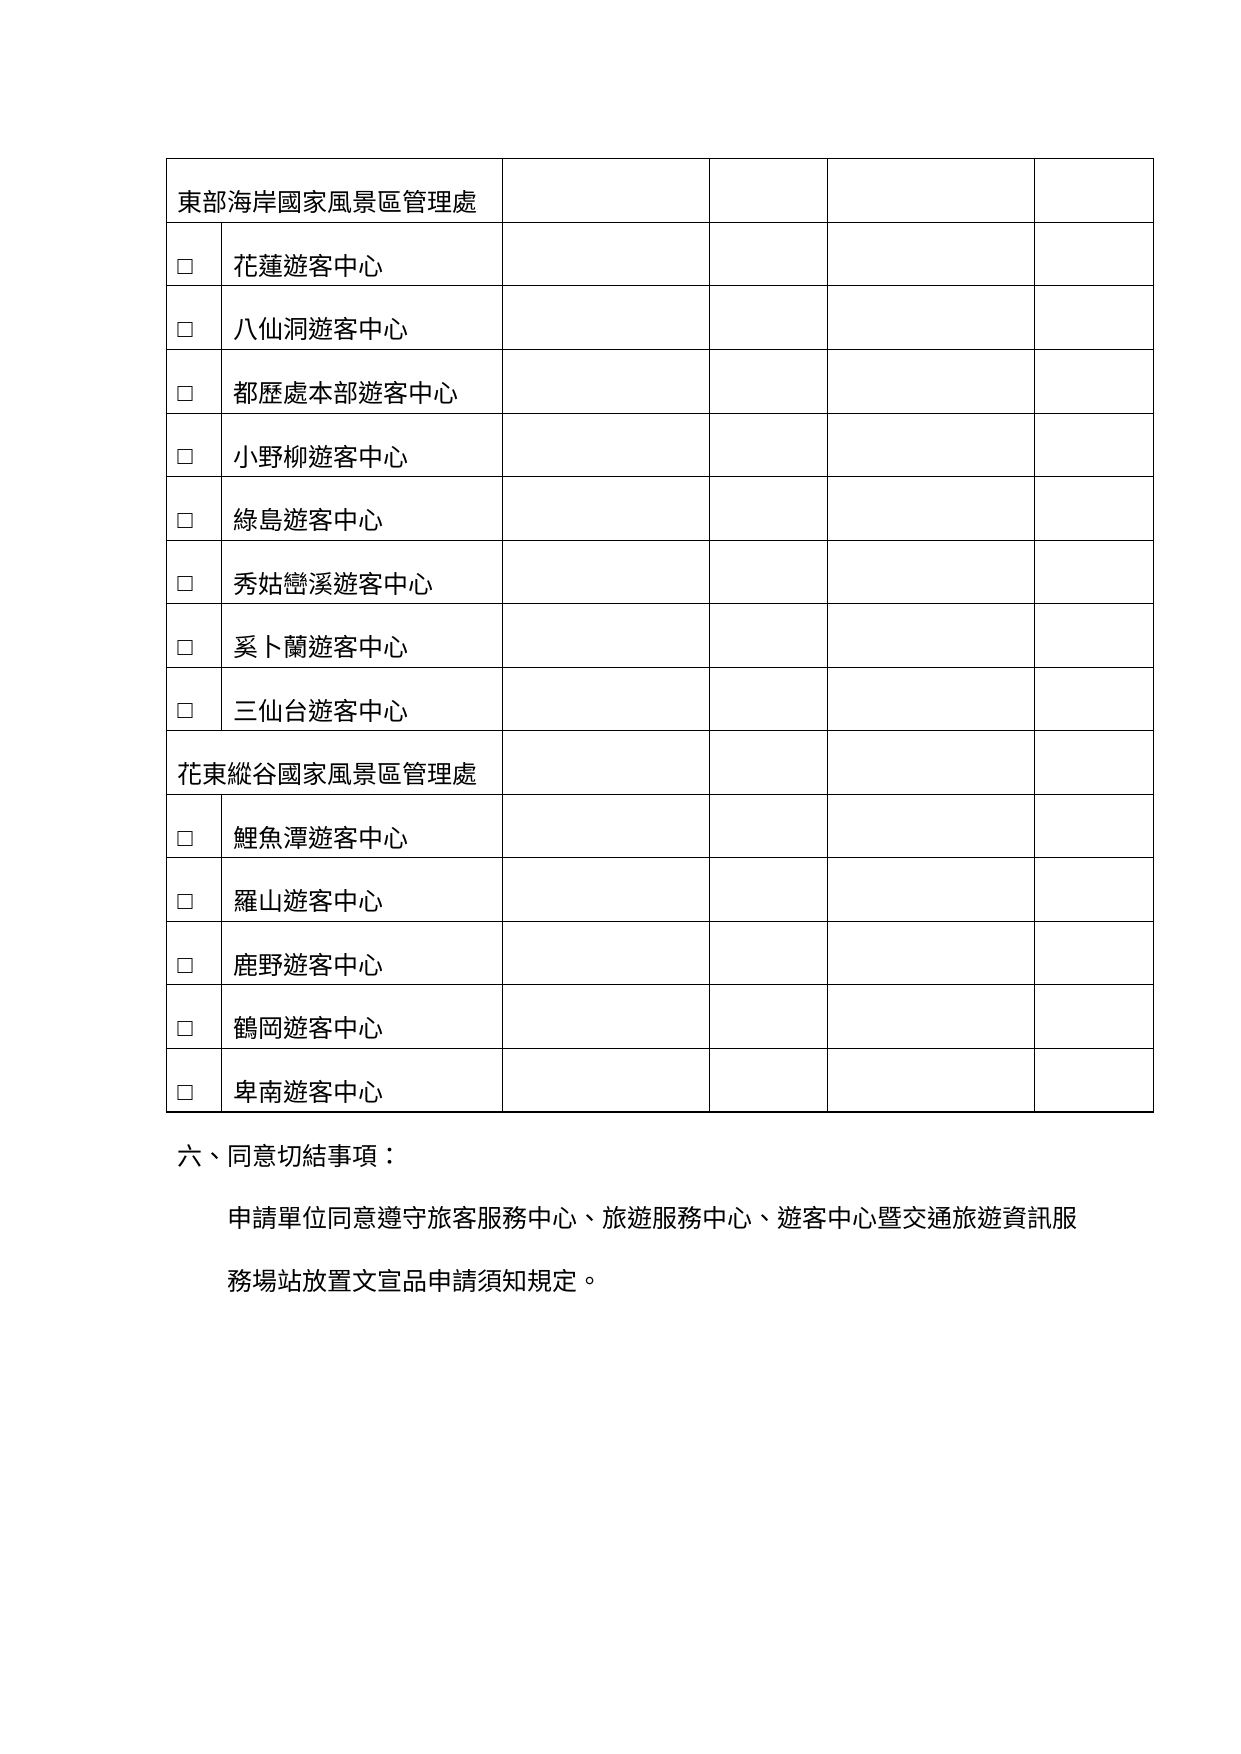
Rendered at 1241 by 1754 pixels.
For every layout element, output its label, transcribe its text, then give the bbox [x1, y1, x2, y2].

table_cell [503, 731, 709, 794]
table_cell [710, 858, 827, 921]
table_cell [1035, 414, 1153, 476]
table_cell [828, 731, 1034, 794]
table_cell □ [167, 223, 221, 285]
table_cell 鯉魚潭遊客中心 [222, 795, 502, 857]
table_cell [828, 668, 1034, 730]
table_cell 綠島遊客中心 [222, 477, 502, 539]
table_cell □ [167, 795, 221, 857]
table_cell 羅山遊客中心 [222, 858, 502, 921]
table_cell [1035, 604, 1153, 667]
table_cell [710, 350, 827, 412]
table_cell [1035, 795, 1153, 857]
table_cell [828, 795, 1034, 857]
table_cell [1035, 350, 1153, 412]
table_cell [503, 795, 709, 857]
table_cell □ [167, 604, 221, 667]
table_cell [710, 985, 827, 1048]
table_cell [1035, 1049, 1153, 1111]
table_cell [710, 1049, 827, 1111]
table_cell 卑南遊客中心 [222, 1049, 502, 1111]
table_cell □ [167, 541, 221, 603]
table_cell 秀姑巒溪遊客中心 [222, 541, 502, 603]
table_cell [710, 922, 827, 984]
table_cell [1035, 668, 1153, 730]
table_cell 奚卜蘭遊客中心 [222, 604, 502, 667]
table_cell □ [167, 985, 221, 1048]
table_cell [710, 541, 827, 603]
table_cell 小野柳遊客中心 [222, 414, 502, 476]
table_cell [710, 159, 827, 222]
table_cell □ [167, 414, 221, 476]
table_cell 花東縱谷國家風景區管理處 [167, 731, 502, 794]
text 六、同意切結事項： [177, 1113, 1092, 1175]
table_cell □ [167, 922, 221, 984]
table_cell [1035, 922, 1153, 984]
table_cell 三仙台遊客中心 [222, 668, 502, 730]
table_cell [503, 350, 709, 412]
table_cell [710, 414, 827, 476]
table_cell □ [167, 350, 221, 412]
table_cell [828, 159, 1034, 222]
table_cell [710, 477, 827, 539]
table_cell [828, 858, 1034, 921]
table_cell [828, 286, 1034, 349]
table_cell [503, 414, 709, 476]
table_cell 八仙洞遊客中心 [222, 286, 502, 349]
table_cell 都歷處本部遊客中心 [222, 350, 502, 412]
table_cell [503, 668, 709, 730]
table_cell [1035, 286, 1153, 349]
table_cell [1035, 159, 1153, 222]
table_cell 鹿野遊客中心 [222, 922, 502, 984]
table_cell [828, 350, 1034, 412]
table_cell [710, 604, 827, 667]
table_cell [503, 985, 709, 1048]
table_cell [1035, 223, 1153, 285]
table_cell [1035, 985, 1153, 1048]
table_cell [710, 731, 827, 794]
table_cell 東部海岸國家風景區管理處 [167, 159, 502, 222]
table_cell [503, 922, 709, 984]
table_cell [710, 668, 827, 730]
table_cell [828, 985, 1034, 1048]
table_cell [710, 286, 827, 349]
table_cell □ [167, 1049, 221, 1111]
table_cell [503, 1049, 709, 1111]
table_cell [828, 477, 1034, 539]
table_cell [503, 286, 709, 349]
table_cell [1035, 541, 1153, 603]
table_cell □ [167, 286, 221, 349]
table_cell [503, 541, 709, 603]
table_cell [828, 414, 1034, 476]
table_cell 花蓮遊客中心 [222, 223, 502, 285]
table_cell □ [167, 858, 221, 921]
table_cell [503, 604, 709, 667]
table_cell [828, 1049, 1034, 1111]
table_cell □ [167, 668, 221, 730]
table_cell [1035, 477, 1153, 539]
table_cell [828, 541, 1034, 603]
table_cell [828, 604, 1034, 667]
table_cell [710, 795, 827, 857]
text 申請單位同意遵守旅客服務中心、旅遊服務中心、遊客中心暨交通旅遊資訊服務場站放置文宣品申請須知規定。 [227, 1175, 1092, 1300]
table_cell [828, 223, 1034, 285]
table_cell [503, 159, 709, 222]
table_cell [828, 922, 1034, 984]
table_cell 鶴岡遊客中心 [222, 985, 502, 1048]
table_cell [1035, 858, 1153, 921]
table_cell [503, 223, 709, 285]
table_cell [710, 223, 827, 285]
table_cell [1035, 731, 1153, 794]
table_cell [503, 858, 709, 921]
table_cell [503, 477, 709, 539]
table_cell □ [167, 477, 221, 539]
